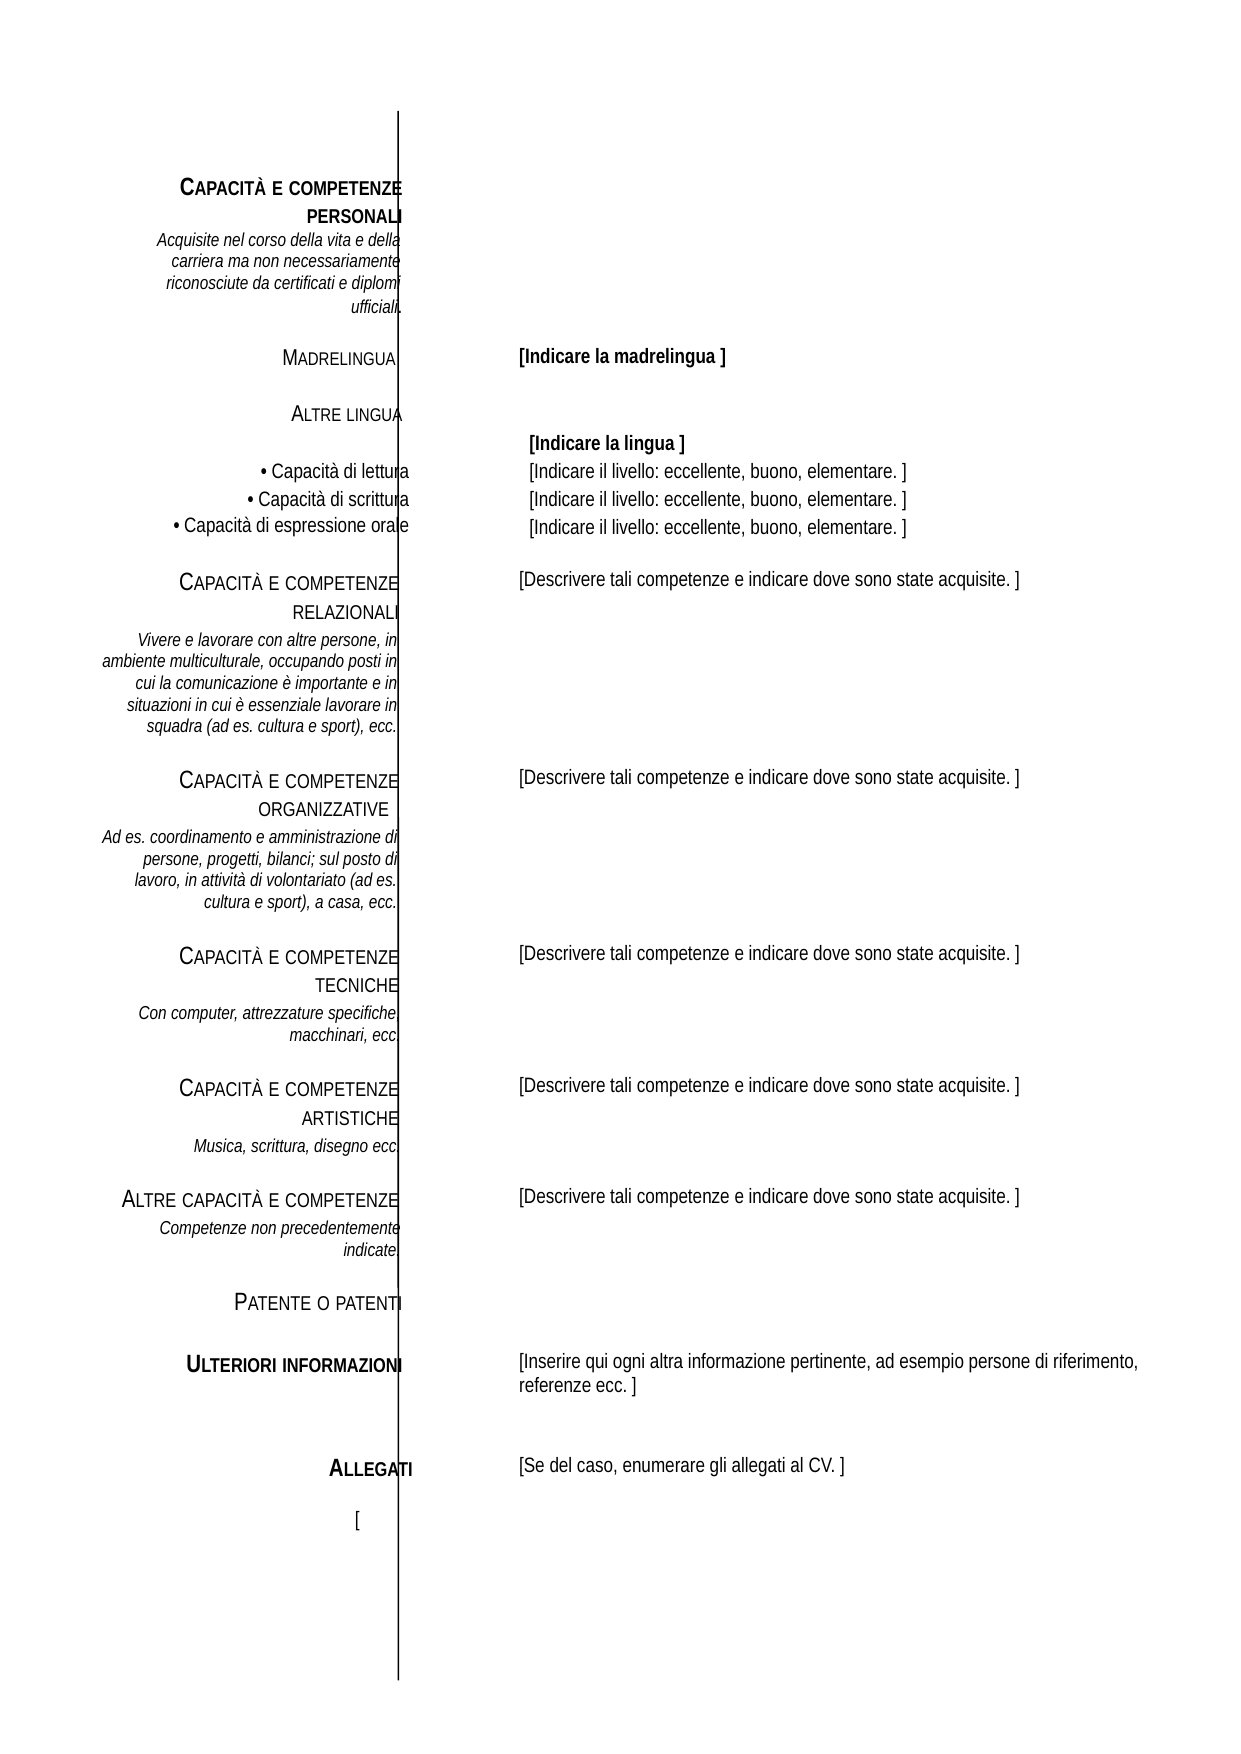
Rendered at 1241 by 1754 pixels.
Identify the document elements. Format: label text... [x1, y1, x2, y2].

table_header [403, 1183, 518, 1262]
table_cell [414, 485, 528, 513]
table_header [414, 1451, 518, 1507]
table_header Altre capacità e competenze Competenze non precedentemente indicate. [97, 1183, 397, 1262]
table_header Capacità e competenze tecniche Con computer, attrezzature specifiche, macchinari, ecc. [97, 939, 397, 1047]
table_header Allegati [400, 1451, 413, 1507]
table_header Capacità e competenze personali Acquisite nel corso della vita e della carriera ma non necessariamente riconosciute da certificati e diplomi ufficiali. [107, 172, 397, 317]
table_header [403, 1071, 518, 1158]
table_header Patente o patenti [97, 1286, 397, 1323]
table_header Ulteriori informazioni [97, 1348, 397, 1399]
table_cell • Capacità di scrittura [107, 485, 397, 513]
table_header [400, 341, 518, 372]
table_cell [414, 457, 528, 485]
table_cell [324, 1507, 353, 1627]
table_cell [1106, 1507, 1196, 1627]
table_header [403, 763, 518, 914]
table_header [Inserire qui ogni altra informazione pertinente, ad esempio persone di riferimento, referenze ecc. ] [518, 1348, 1186, 1399]
table_cell [ [354, 1507, 397, 1627]
table_header [528, 400, 1196, 429]
table_header [403, 1348, 518, 1399]
table_header [403, 565, 518, 739]
table_header [414, 400, 528, 429]
table_header [403, 1286, 433, 1323]
table_cell [414, 429, 528, 457]
table_header [Indicare la madrelingua ] [518, 341, 1182, 372]
table_cell [414, 513, 528, 541]
table_header [Descrivere tali competenze e indicare dove sono state acquisite. ] [518, 565, 1186, 739]
table_cell [Indicare la lingua ] [528, 429, 1196, 457]
table_cell [Indicare il livello: eccellente, buono, elementare. ] [528, 485, 1196, 513]
table_header Capacità e competenze relazionali Vivere e lavorare con altre persone, in ambiente multiculturale, occupando posti in cui la comunicazione è importante e in situazioni in cui è essenziale lavorare in squadra (ad es. cultura e sport), ecc. [97, 565, 397, 739]
table_header SOLO SE PERTINENTE (ad esempio nel caso di selezione per autista) [433, 1286, 1186, 1323]
table_cell [17, 1507, 324, 1627]
table_cell • Capacità di espressione orale [107, 513, 397, 541]
table_cell • Capacità di lettura [107, 457, 397, 485]
table_header [Descrivere tali competenze e indicare dove sono state acquisite. ] [518, 1183, 1186, 1262]
table_header [Descrivere tali competenze e indicare dove sono state acquisite. ] [518, 1071, 1186, 1158]
table_header [403, 939, 518, 1047]
table_header Altre lingua [399, 400, 413, 429]
table_cell [107, 429, 397, 457]
table_header [17, 1451, 107, 1507]
table_header [Descrivere tali competenze e indicare dove sono state acquisite. ] [518, 763, 1186, 914]
table_header Madrelingua [97, 341, 397, 372]
table_cell [Indicare il livello: eccellente, buono, elementare. ] [528, 457, 1196, 485]
table_header Altre lingua [107, 400, 397, 429]
table_header Capacità e competenze artistiche Musica, scrittura, disegno ecc. [97, 1071, 397, 1158]
table_header [Se del caso, enumerare gli allegati al CV. ] [518, 1451, 1196, 1507]
table_cell [399, 429, 413, 457]
table_header Allegati [107, 1451, 397, 1507]
table_cell [Indicare il livello: eccellente, buono, elementare. ] [528, 513, 1196, 541]
table_header Capacità e competenze organizzative Ad es. coordinamento e amministrazione di persone, progetti, bilanci; sul posto di lavoro, in attività di volontariato (ad es. cultura e sport), a casa, ecc. [97, 763, 397, 914]
table_cell [400, 1507, 1106, 1627]
table_header [Descrivere tali competenze e indicare dove sono state acquisite. ] [518, 939, 1186, 1047]
